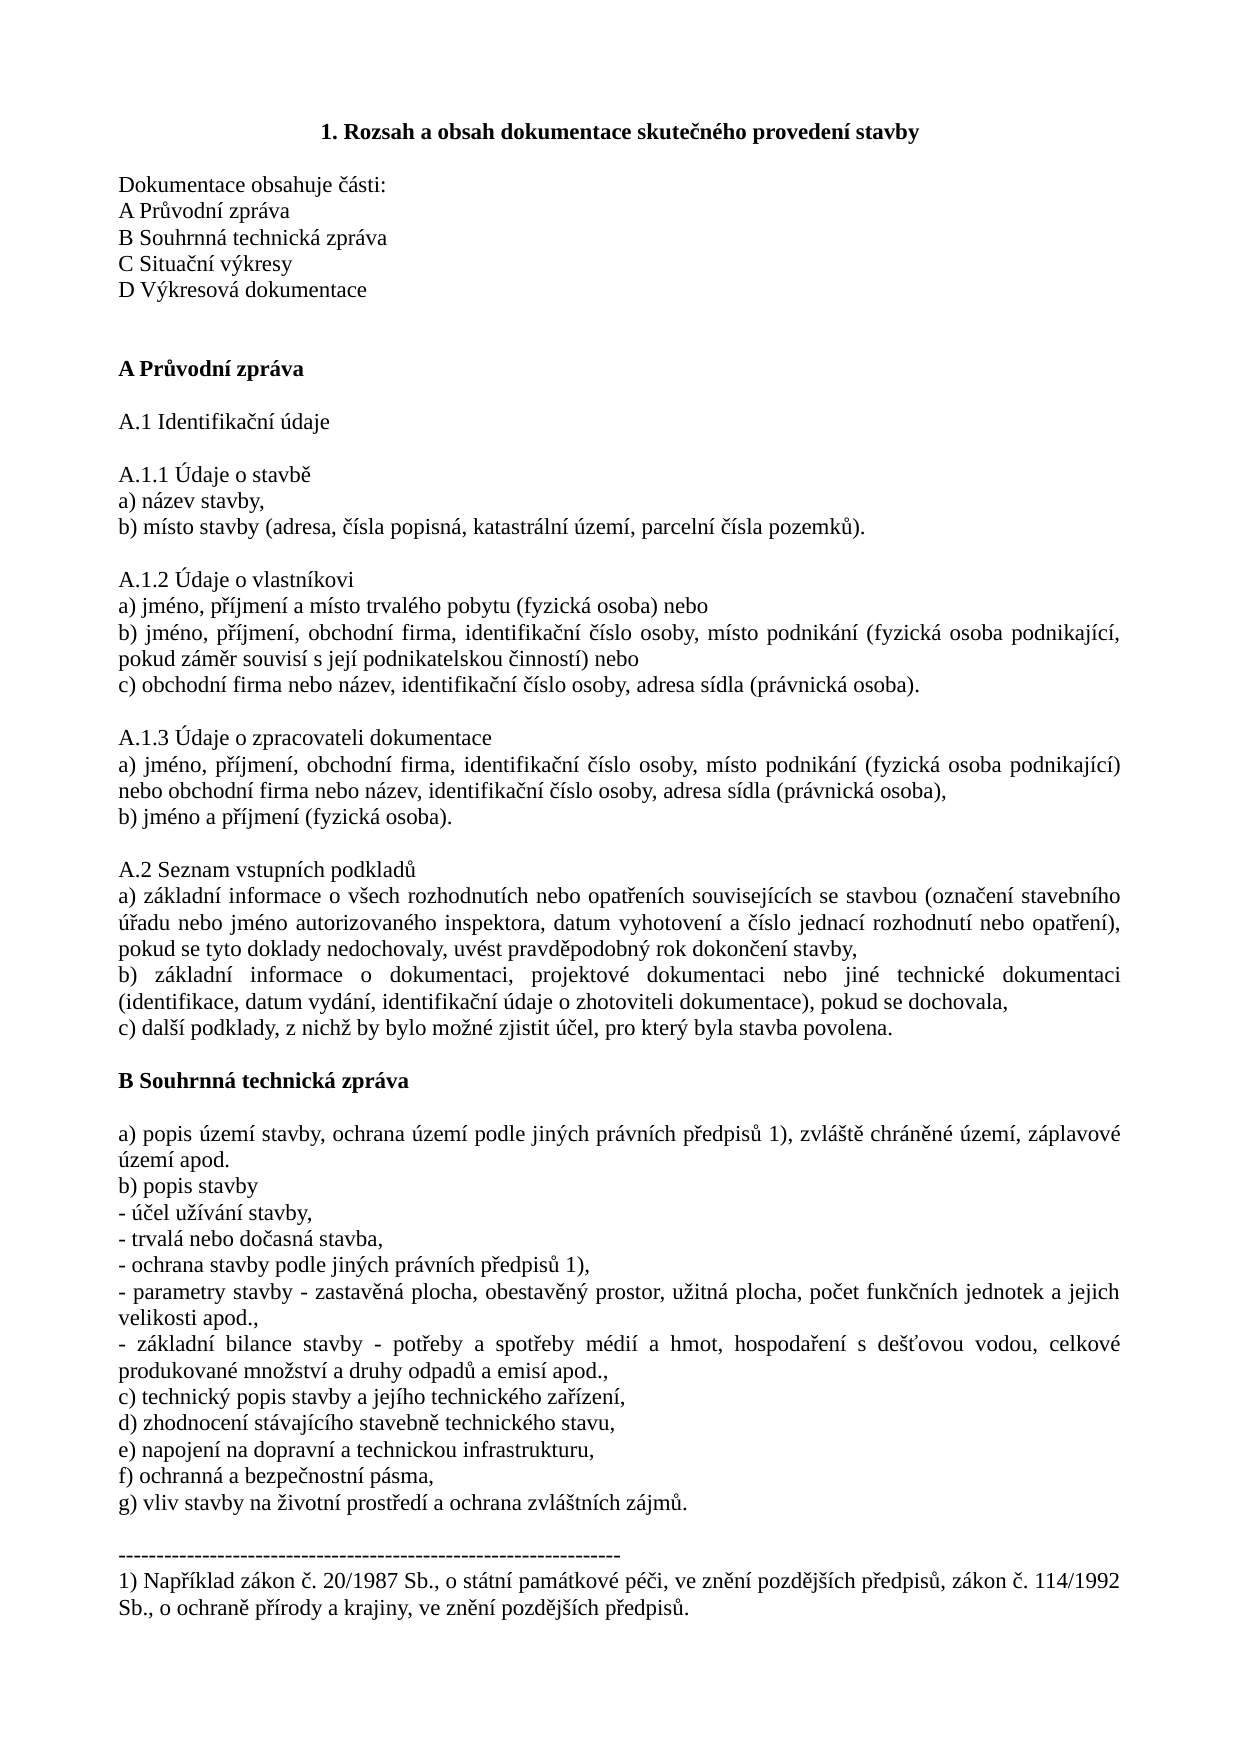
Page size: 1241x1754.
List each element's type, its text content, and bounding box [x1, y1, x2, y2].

text b) jméno, příjmení, obchodní firma, identifikační číslo osoby, místo podnikání (fyzická osoba podnikající, pokud záměr souvisí s její podnikatelskou činností) nebo [118, 619, 1122, 672]
text - základní bilance stavby - potřeby a spotřeby médií a hmot, hospodaření s dešťovou vodou, celkové produkované množství a druhy odpadů a emisí apod., [118, 1330, 1122, 1383]
text D Výkresová dokumentace [118, 276, 1122, 303]
text A Průvodní zpráva [118, 355, 1122, 382]
text g) vliv stavby na životní prostředí a ochrana zvláštních zájmů. [118, 1488, 1122, 1515]
text 1) Například zákon č. 20/1987 Sb., o státní památkové péči, ve znění pozdějších předpisů, zákon č. 114/1992 Sb., o ochraně přírody a krajiny, ve znění pozdějších předpisů. [118, 1568, 1122, 1620]
text A.1.3 Údaje o zpracovateli dokumentace [118, 724, 1122, 751]
text - ochrana stavby podle jiných právních předpisů 1), [118, 1251, 1122, 1278]
text - účel užívání stavby, [118, 1199, 1122, 1225]
text a) základní informace o všech rozhodnutích nebo opatřeních souvisejících se stavbou (označení stavebního úřadu nebo jméno autorizovaného inspektora, datum vyhotovení a číslo jednací rozhodnutí nebo opatření), pokud se tyto doklady nedochovaly, uvést pravděpodobný rok dokončení stavby, [118, 882, 1122, 961]
text c) další podklady, z nichž by bylo možné zjistit účel, pro který byla stavba povolena. [118, 1014, 1122, 1041]
text - trvalá nebo dočasná stavba, [118, 1225, 1122, 1251]
text C Situační výkresy [118, 250, 1122, 276]
text A.1.2 Údaje o vlastníkovi [118, 566, 1122, 592]
text Dokumentace obsahuje části: [118, 171, 1122, 197]
text a) jméno, příjmení a místo trvalého pobytu (fyzická osoba) nebo [118, 592, 1122, 619]
text a) název stavby, [118, 487, 1122, 513]
text A.1 Identifikační údaje [118, 408, 1122, 434]
text A.2 Seznam vstupních podkladů [118, 856, 1122, 882]
text a) jméno, příjmení, obchodní firma, identifikační číslo osoby, místo podnikání (fyzická osoba podnikající) nebo obchodní firma nebo název, identifikační číslo osoby, adresa sídla (právnická osoba), [118, 751, 1122, 803]
text - parametry stavby - zastavěná plocha, obestavěný prostor, užitná plocha, počet funkčních jednotek a jejich velikosti apod., [118, 1278, 1122, 1330]
text A.1.1 Údaje o stavbě [118, 461, 1122, 487]
text B Souhrnná technická zpráva [118, 1067, 1122, 1093]
text a) popis území stavby, ochrana území podle jiných právních předpisů 1), zvláště chráněné území, záplavové území apod. [118, 1119, 1122, 1172]
text d) zhodnocení stávajícího stavebně technického stavu, [118, 1409, 1122, 1436]
text c) obchodní firma nebo název, identifikační číslo osoby, adresa sídla (právnická osoba). [118, 672, 1122, 698]
text b) místo stavby (adresa, čísla popisná, katastrální území, parcelní čísla pozemků). [118, 513, 1122, 540]
text 1. Rozsah a obsah dokumentace skutečného provedení stavby [118, 118, 1122, 144]
text b) popis stavby [118, 1172, 1122, 1199]
text B Souhrnná technická zpráva [118, 223, 1122, 250]
text A Průvodní zpráva [118, 197, 1122, 223]
text ------------------------------------------------------------------ [118, 1541, 1122, 1568]
text f) ochranná a bezpečnostní pásma, [118, 1462, 1122, 1488]
text c) technický popis stavby a jejího technického zařízení, [118, 1383, 1122, 1409]
text b) jméno a příjmení (fyzická osoba). [118, 803, 1122, 830]
text b) základní informace o dokumentaci, projektové dokumentaci nebo jiné technické dokumentaci (identifikace, datum vydání, identifikační údaje o zhotoviteli dokumentace), pokud se dochovala, [118, 961, 1122, 1014]
text e) napojení na dopravní a technickou infrastrukturu, [118, 1436, 1122, 1462]
